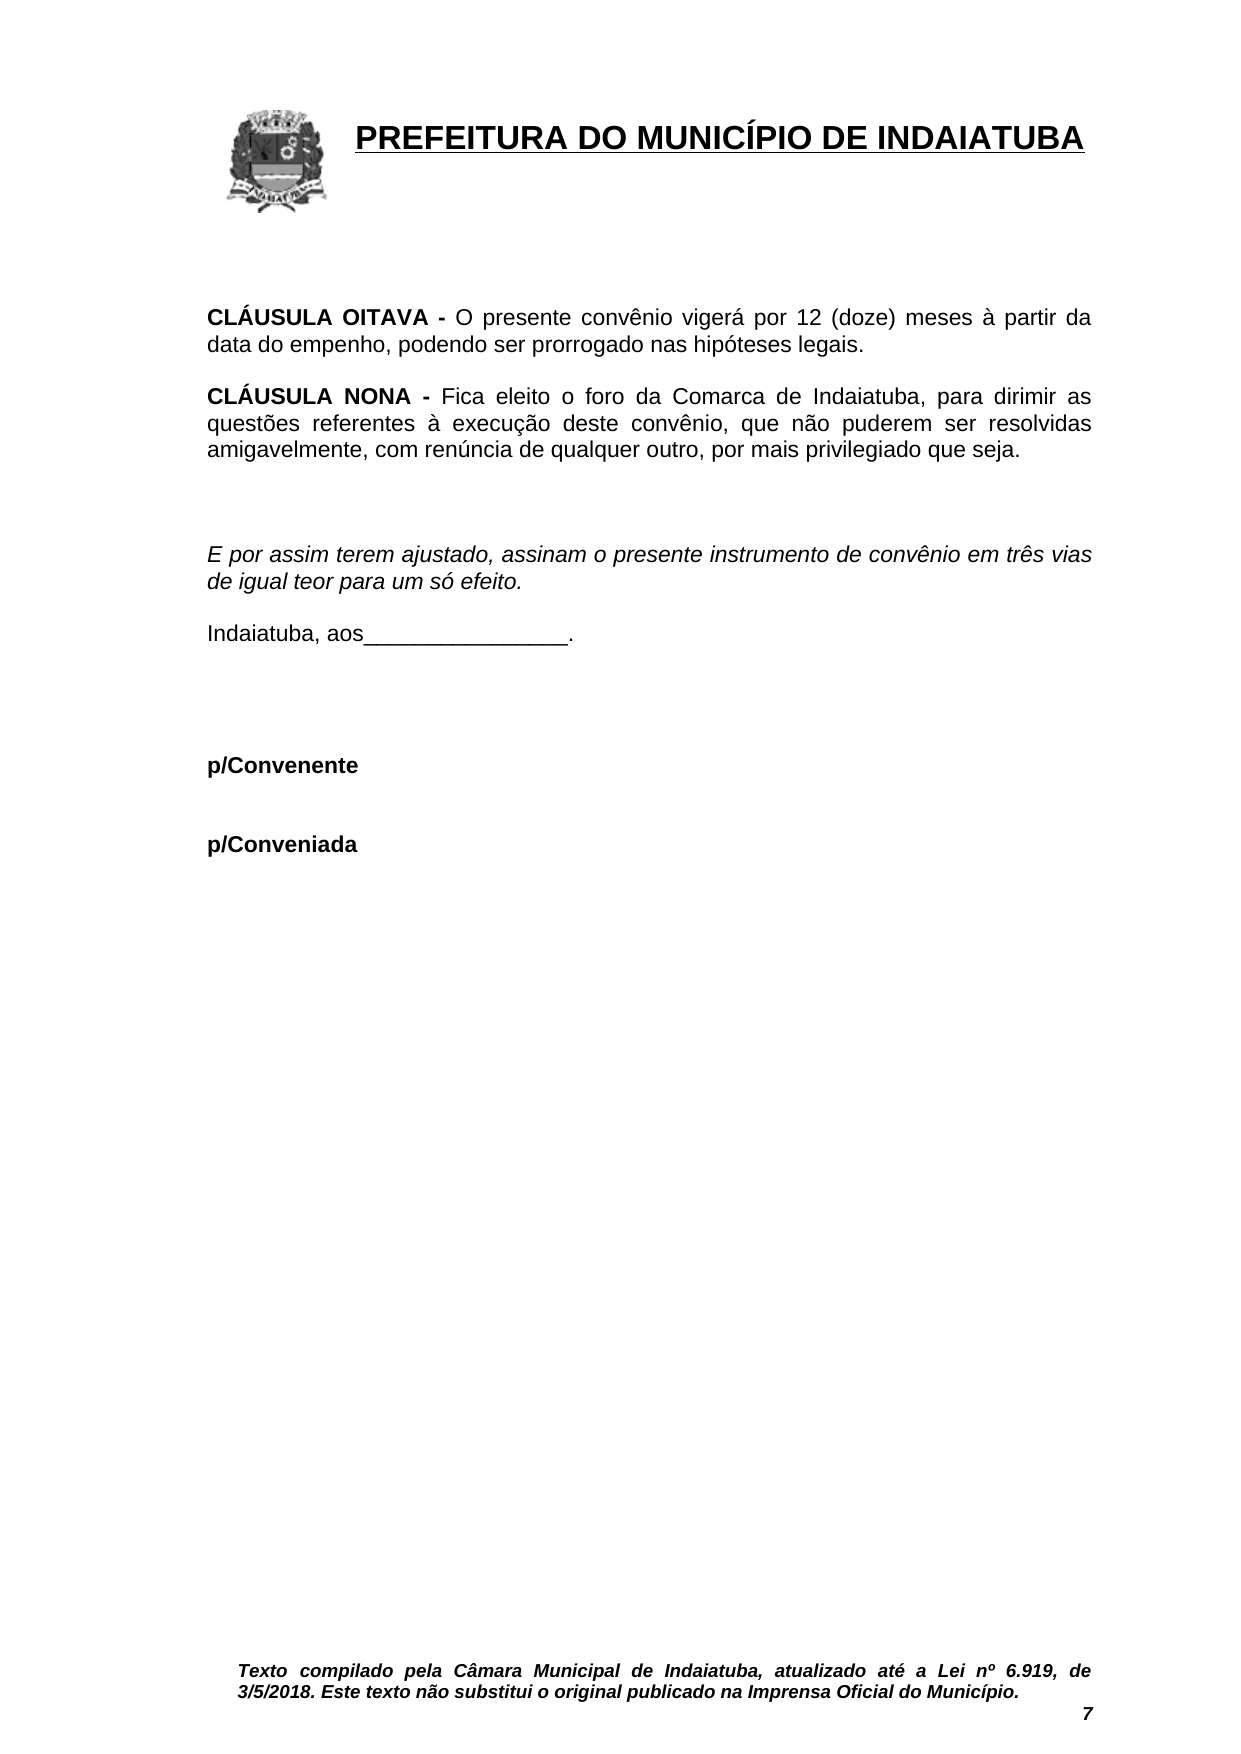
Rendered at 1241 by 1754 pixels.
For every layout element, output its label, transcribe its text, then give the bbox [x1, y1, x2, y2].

text E por assim terem ajustado, assinam o presente instrumento de convênio em três vias de igual teor para um só efeito. [207, 541, 1092, 594]
text Indaiatuba, aos________________. [207, 620, 1092, 647]
text p/Convenente [207, 752, 1092, 778]
text CLÁUSULA OITAVA - O presente convênio vigerá por 12 (doze) meses à partir da data do empenho, podendo ser prorrogado nas hipóteses legais. [207, 304, 1092, 357]
text CLÁUSULA NONA - Fica eleito o foro da Comarca de Indaiatuba, para dirimir as questões referentes à execução deste convênio, que não puderem ser resolvidas amigavelmente, com renúncia de qualquer outro, por mais privilegiado que seja. [207, 383, 1092, 462]
subtitle p/Conveniada [207, 831, 1092, 858]
